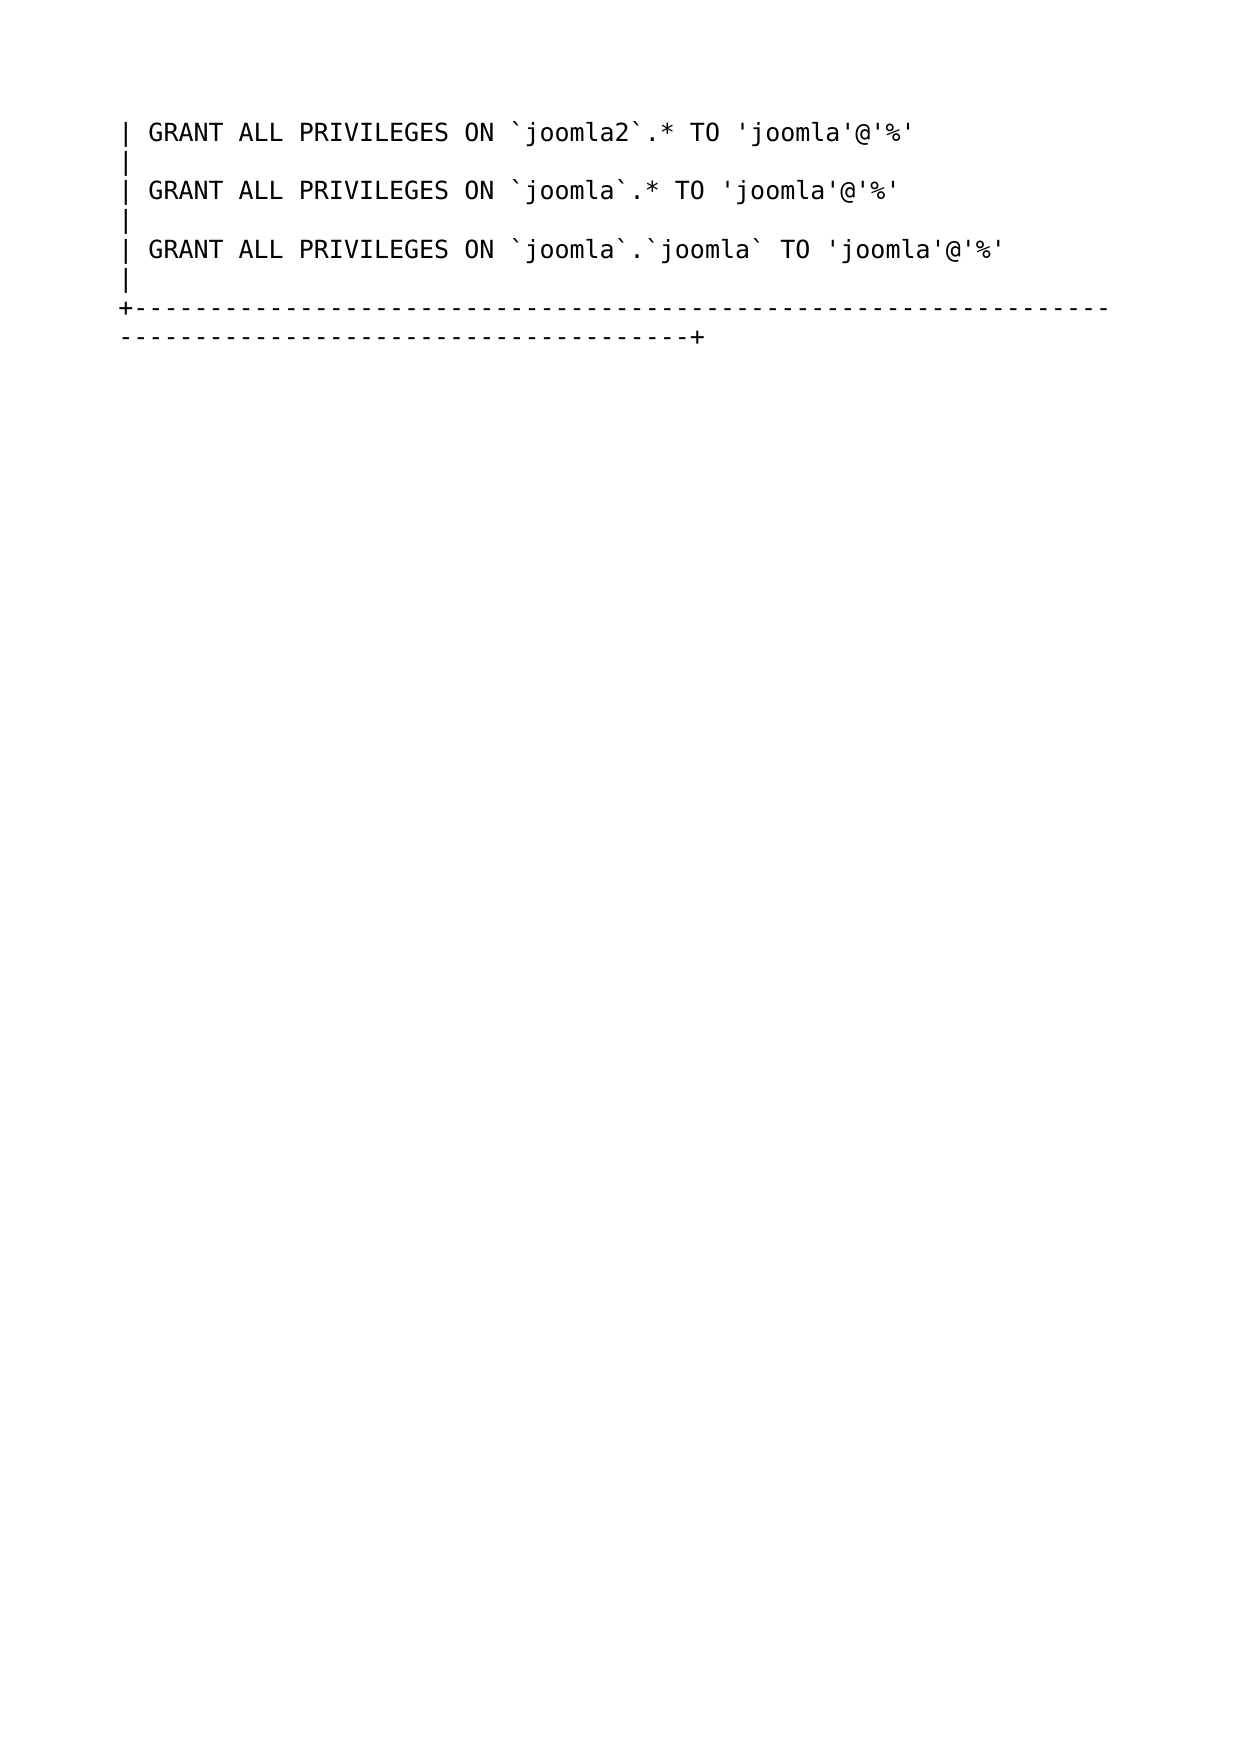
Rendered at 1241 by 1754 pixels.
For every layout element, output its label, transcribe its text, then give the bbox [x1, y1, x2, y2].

text | GRANT ALL PRIVILEGES ON `joomla2`.* TO 'joomla'@'%' | | GRANT ALL PRIVILEGES ON `joomla`.* TO 'joomla'@'%' | | GRANT ALL PRIVILEGES ON `joomla`.`joomla` TO 'joomla'@'%' | +-------------------------------------------------------------------------------------------------------+ [118, 118, 1122, 351]
